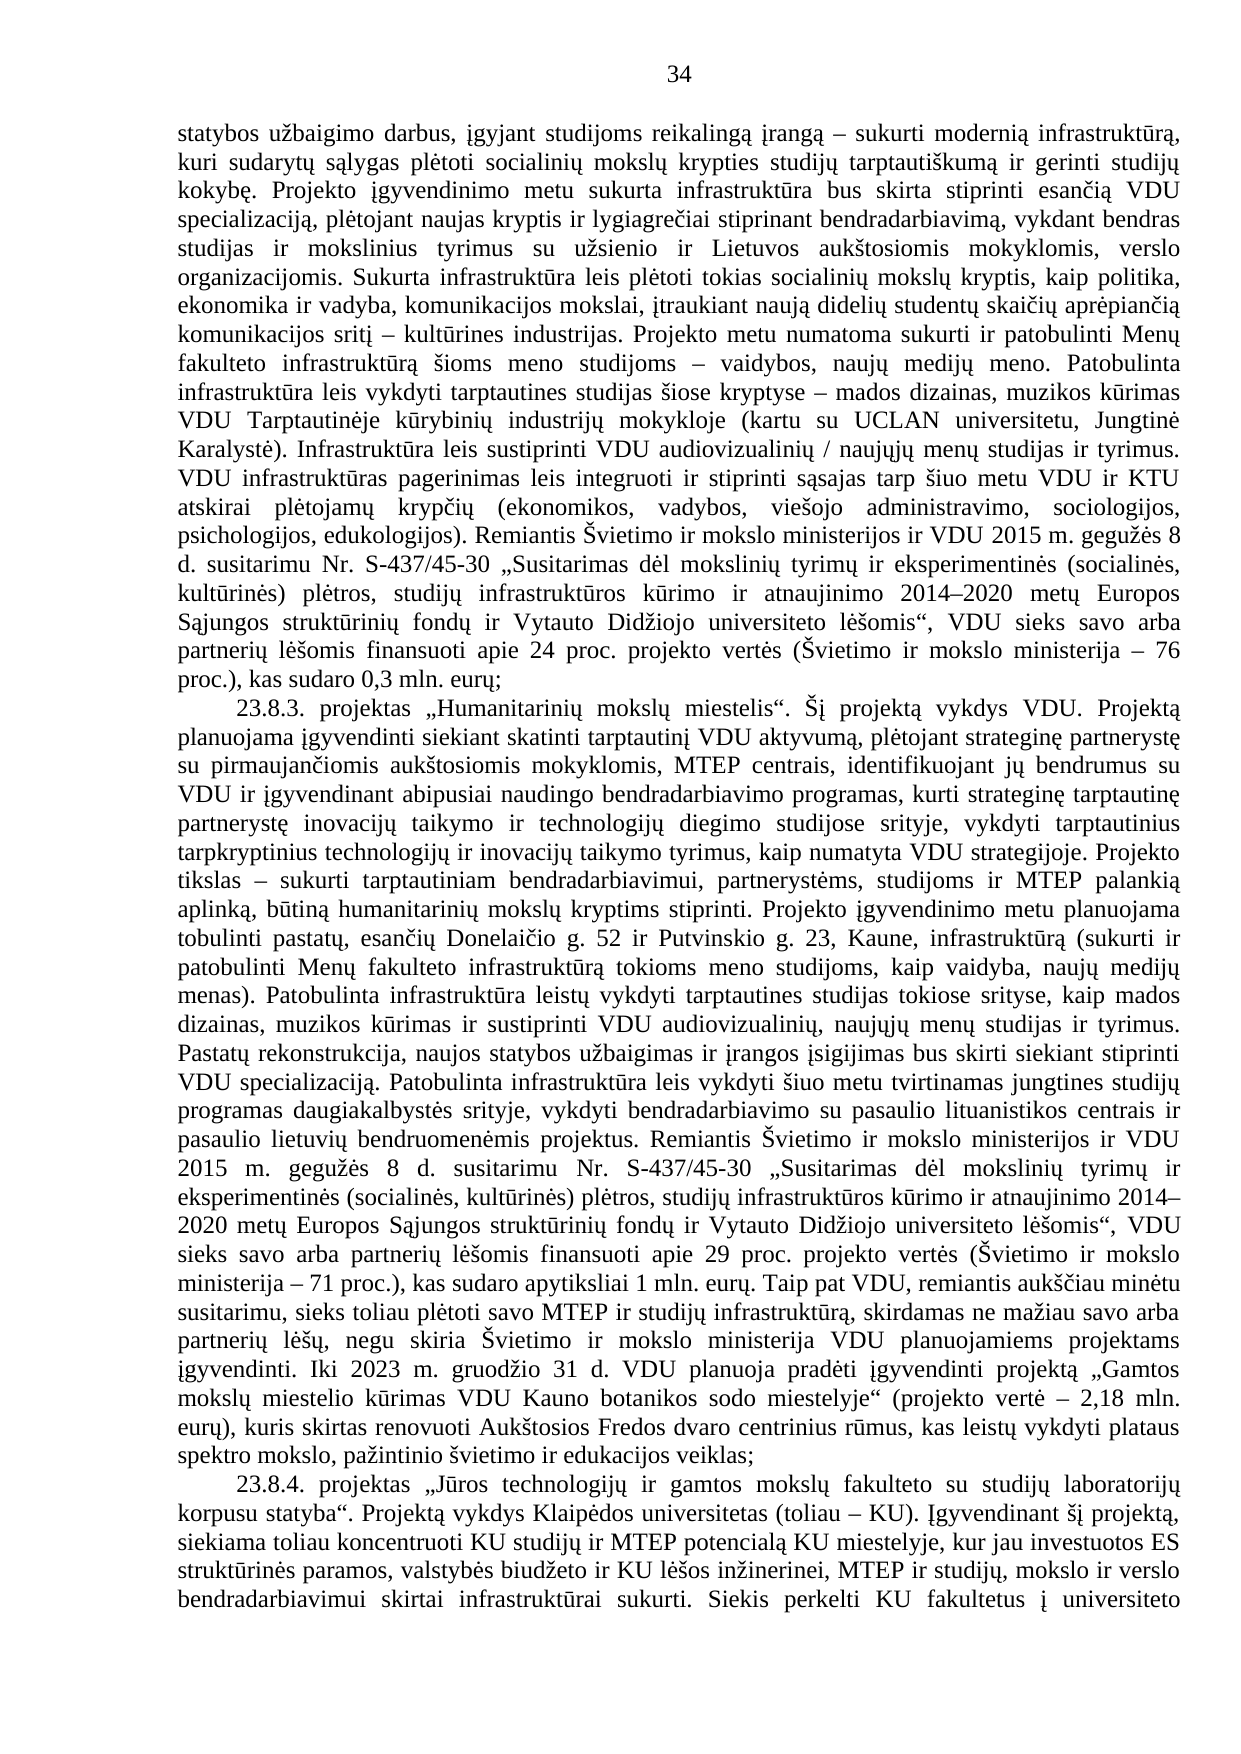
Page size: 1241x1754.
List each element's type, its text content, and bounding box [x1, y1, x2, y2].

text 23.8.4. projektas „Jūros technologijų ir gamtos mokslų fakulteto su studijų laboratorijų korpusu statyba“. Projektą vykdys Klaipėdos universitetas (toliau – KU). Įgyvendinant šį projektą, siekiama toliau koncentruoti KU studijų ir MTEP potencialą KU miestelyje, kur jau investuotos ES struktūrinės paramos, valstybės biudžeto ir KU lėšos inžinerinei, MTEP ir studijų, mokslo ir verslo bendradarbiavimui skirtai infrastruktūrai sukurti. Siekis perkelti KU fakultetus į universiteto [177, 1469, 1181, 1613]
text statybos užbaigimo darbus, įgyjant studijoms reikalingą įrangą – sukurti modernią infrastruktūrą, kuri sudarytų sąlygas plėtoti socialinių mokslų krypties studijų tarptautiškumą ir gerinti studijų kokybę. Projekto įgyvendinimo metu sukurta infrastruktūra bus skirta stiprinti esančią VDU specializaciją, plėtojant naujas kryptis ir lygiagrečiai stiprinant bendradarbiavimą, vykdant bendras studijas ir mokslinius tyrimus su užsienio ir Lietuvos aukštosiomis mokyklomis, verslo organizacijomis. Sukurta infrastruktūra leis plėtoti tokias socialinių mokslų kryptis, kaip politika, ekonomika ir vadyba, komunikacijos mokslai, įtraukiant naują didelių studentų skaičių aprėpiančią komunikacijos sritį – kultūrines industrijas. Projekto metu numatoma sukurti ir patobulinti Menų fakulteto infrastruktūrą šioms meno studijoms – vaidybos, naujų medijų meno. Patobulinta infrastruktūra leis vykdyti tarptautines studijas šiose kryptyse – mados dizainas, muzikos kūrimas VDU Tarptautinėje kūrybinių industrijų mokykloje (kartu su UCLAN universitetu, Jungtinė Karalystė). Infrastruktūra leis sustiprinti VDU audiovizualinių / naujųjų menų studijas ir tyrimus. VDU infrastruktūras pagerinimas leis integruoti ir stiprinti sąsajas tarp šiuo metu VDU ir KTU atskirai plėtojamų krypčių (ekonomikos, vadybos, viešojo administravimo, sociologijos, psichologijos, edukologijos). Remiantis Švietimo ir mokslo ministerijos ir VDU 2015 m. gegužės 8 d. susitarimu Nr. S-437/45-30 „Susitarimas dėl mokslinių tyrimų ir eksperimentinės (socialinės, kultūrinės) plėtros, studijų infrastruktūros kūrimo ir atnaujinimo 2014–2020 metų Europos Sąjungos struktūrinių fondų ir Vytauto Didžiojo universiteto lėšomis“, VDU sieks savo arba partnerių lėšomis finansuoti apie 24 proc. projekto vertės (Švietimo ir mokslo ministerija – 76 proc.), kas sudaro 0,3 mln. eurų; [177, 118, 1181, 693]
text 23.8.3. projektas „Humanitarinių mokslų miestelis“. Šį projektą vykdys VDU. Projektą planuojama įgyvendinti siekiant skatinti tarptautinį VDU aktyvumą, plėtojant strateginę partnerystę su pirmaujančiomis aukštosiomis mokyklomis, MTEP centrais, identifikuojant jų bendrumus su VDU ir įgyvendinant abipusiai naudingo bendradarbiavimo programas, kurti strateginę tarptautinę partnerystę inovacijų taikymo ir technologijų diegimo studijose srityje, vykdyti tarptautinius tarpkryptinius technologijų ir inovacijų taikymo tyrimus, kaip numatyta VDU strategijoje. Projekto tikslas – sukurti tarptautiniam bendradarbiavimui, partnerystėms, studijoms ir MTEP palankią aplinką, būtiną humanitarinių mokslų kryptims stiprinti. Projekto įgyvendinimo metu planuojama tobulinti pastatų, esančių Donelaičio g. 52 ir Putvinskio g. 23, Kaune, infrastruktūrą (sukurti ir patobulinti Menų fakulteto infrastruktūrą tokioms meno studijoms, kaip vaidyba, naujų medijų menas). Patobulinta infrastruktūra leistų vykdyti tarptautines studijas tokiose srityse, kaip mados dizainas, muzikos kūrimas ir sustiprinti VDU audiovizualinių, naujųjų menų studijas ir tyrimus. Pastatų rekonstrukcija, naujos statybos užbaigimas ir įrangos įsigijimas bus skirti siekiant stiprinti VDU specializaciją. Patobulinta infrastruktūra leis vykdyti šiuo metu tvirtinamas jungtines studijų programas daugiakalbystės srityje, vykdyti bendradarbiavimo su pasaulio lituanistikos centrais ir pasaulio lietuvių bendruomenėmis projektus. Remiantis Švietimo ir mokslo ministerijos ir VDU 2015 m. gegužės 8 d. susitarimu Nr. S-437/45-30 „Susitarimas dėl mokslinių tyrimų ir eksperimentinės (socialinės, kultūrinės) plėtros, studijų infrastruktūros kūrimo ir atnaujinimo 2014–2020 metų Europos Sąjungos struktūrinių fondų ir Vytauto Didžiojo universiteto lėšomis“, VDU sieks savo arba partnerių lėšomis finansuoti apie 29 proc. projekto vertės (Švietimo ir mokslo ministerija – 71 proc.), kas sudaro apytiksliai 1 mln. eurų. Taip pat VDU, remiantis aukščiau minėtu susitarimu, sieks toliau plėtoti savo MTEP ir studijų infrastruktūrą, skirdamas ne mažiau savo arba partnerių lėšų, negu skiria Švietimo ir mokslo ministerija VDU planuojamiems projektams įgyvendinti. Iki 2023 m. gruodžio 31 d. VDU planuoja pradėti įgyvendinti projektą „Gamtos mokslų miestelio kūrimas VDU Kauno botanikos sodo miestelyje“ (projekto vertė – 2,18 mln. eurų), kuris skirtas renovuoti Aukštosios Fredos dvaro centrinius rūmus, kas leistų vykdyti plataus spektro mokslo, pažintinio švietimo ir edukacijos veiklas; [177, 693, 1181, 1469]
